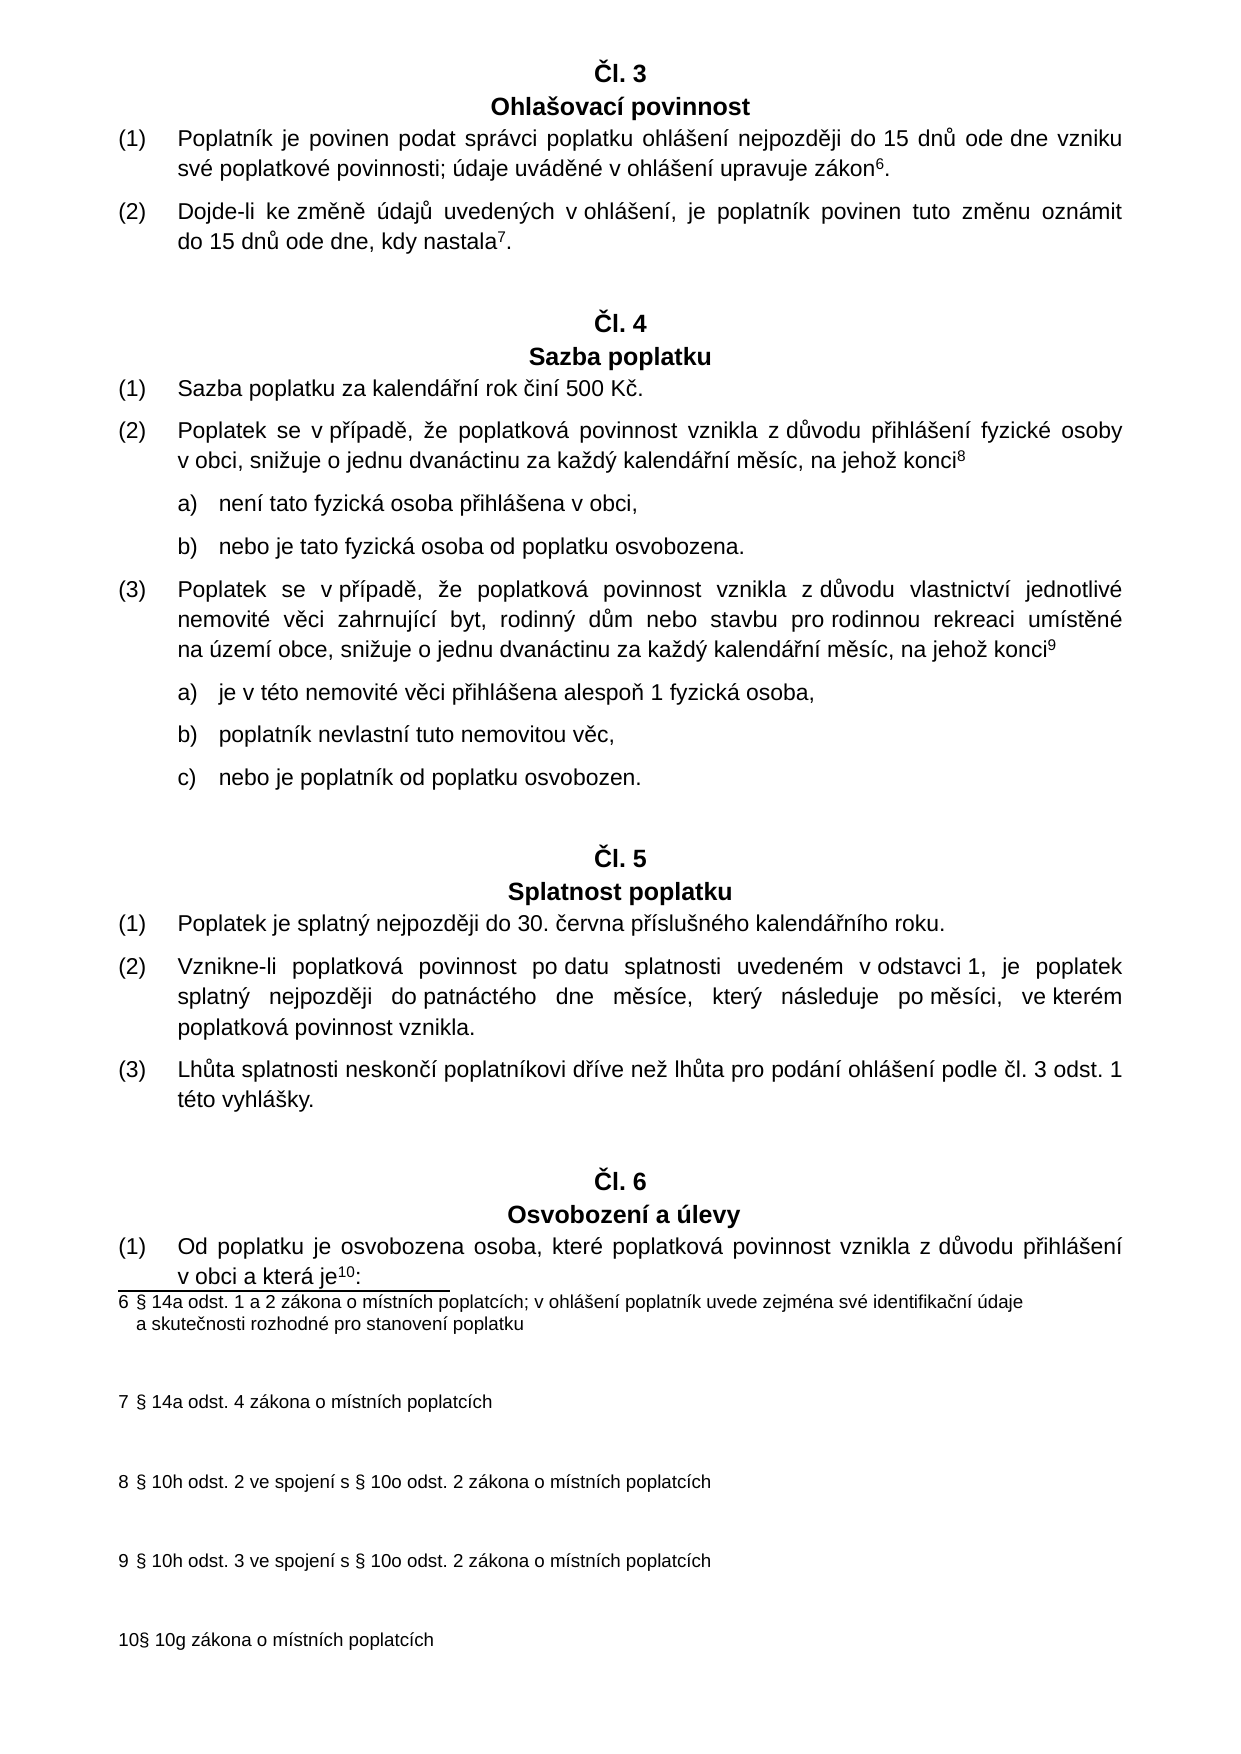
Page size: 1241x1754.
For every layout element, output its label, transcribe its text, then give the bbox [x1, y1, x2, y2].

list Poplatník je povinen podat správci poplatku ohlášení nejpozději do 15 dnů ode dne vzniku své poplatkové povinnosti; údaje uváděné v ohlášení upravuje zákon. [118, 125, 1122, 182]
list § 10h odst. 2 ve spojení s § 10o odst. 2 zákona o místních poplatcích [118, 1470, 1122, 1492]
list § 10g zákona o místních poplatcích [118, 1628, 1122, 1650]
list Vznikne-li poplatková povinnost po datu splatnosti uvedeném v odstavci 1, je poplatek splatný nejpozději do patnáctého dne měsíce, který následuje po měsíci, ve kterém poplatková povinnost vznikla. [118, 953, 1122, 1040]
subtitle Čl. 6 Osvobození a úlevy [118, 1167, 1122, 1228]
list poplatník nevlastní tuto nemovitou věc, [177, 721, 1122, 748]
list je v této nemovité věci přihlášena alespoň 1 fyzická osoba, [177, 679, 1122, 705]
subtitle Čl. 4 Sazba poplatku [118, 308, 1122, 370]
list Sazba poplatku za kalendářní rok činí 500 Kč. [118, 374, 1122, 401]
list § 10h odst. 3 ve spojení s § 10o odst. 2 zákona o místních poplatcích [118, 1549, 1122, 1571]
list Lhůta splatnosti neskončí poplatníkovi dříve než lhůta pro podání ohlášení podle čl. 3 odst. 1 této vyhlášky. [118, 1056, 1122, 1113]
list nebo je poplatník od poplatku osvobozen. [177, 764, 1122, 791]
subtitle Čl. 5 Splatnost poplatku [118, 844, 1122, 906]
list Poplatek se v případě, že poplatková povinnost vznikla z důvodu přihlášení fyzické osoby v obci, snižuje o jednu dvanáctinu za každý kalendářní měsíc, na jehož konci [118, 417, 1122, 474]
list § 14a odst. 4 zákona o místních poplatcích [118, 1391, 1122, 1413]
list není tato fyzická osoba přihlášena v obci, [177, 490, 1122, 517]
list Od poplatku je osvobozena osoba, které poplatková povinnost vznikla z důvodu přihlášení v obci a která je: [118, 1233, 1122, 1289]
list Dojde-li ke změně údajů uvedených v ohlášení, je poplatník povinen tuto změnu oznámit do 15 dnů ode dne, kdy nastala. [118, 198, 1122, 255]
list Poplatek se v případě, že poplatková povinnost vznikla z důvodu vlastnictví jednotlivé nemovité věci zahrnující byt, rodinný dům nebo stavbu pro rodinnou rekreaci umístěné na území obce, snižuje o jednu dvanáctinu za každý kalendářní měsíc, na jehož konci [118, 576, 1122, 662]
subtitle Čl. 3 Ohlašovací povinnost [118, 59, 1122, 121]
list Poplatek je splatný nejpozději do 30. června příslušného kalendářního roku. [118, 910, 1122, 937]
list nebo je tato fyzická osoba od poplatku osvobozena. [177, 533, 1122, 559]
list § 14a odst. 1 a 2 zákona o místních poplatcích; v ohlášení poplatník uvede zejména své identifikační údaje a skutečnosti rozhodné pro stanovení poplatku [118, 1291, 1122, 1334]
